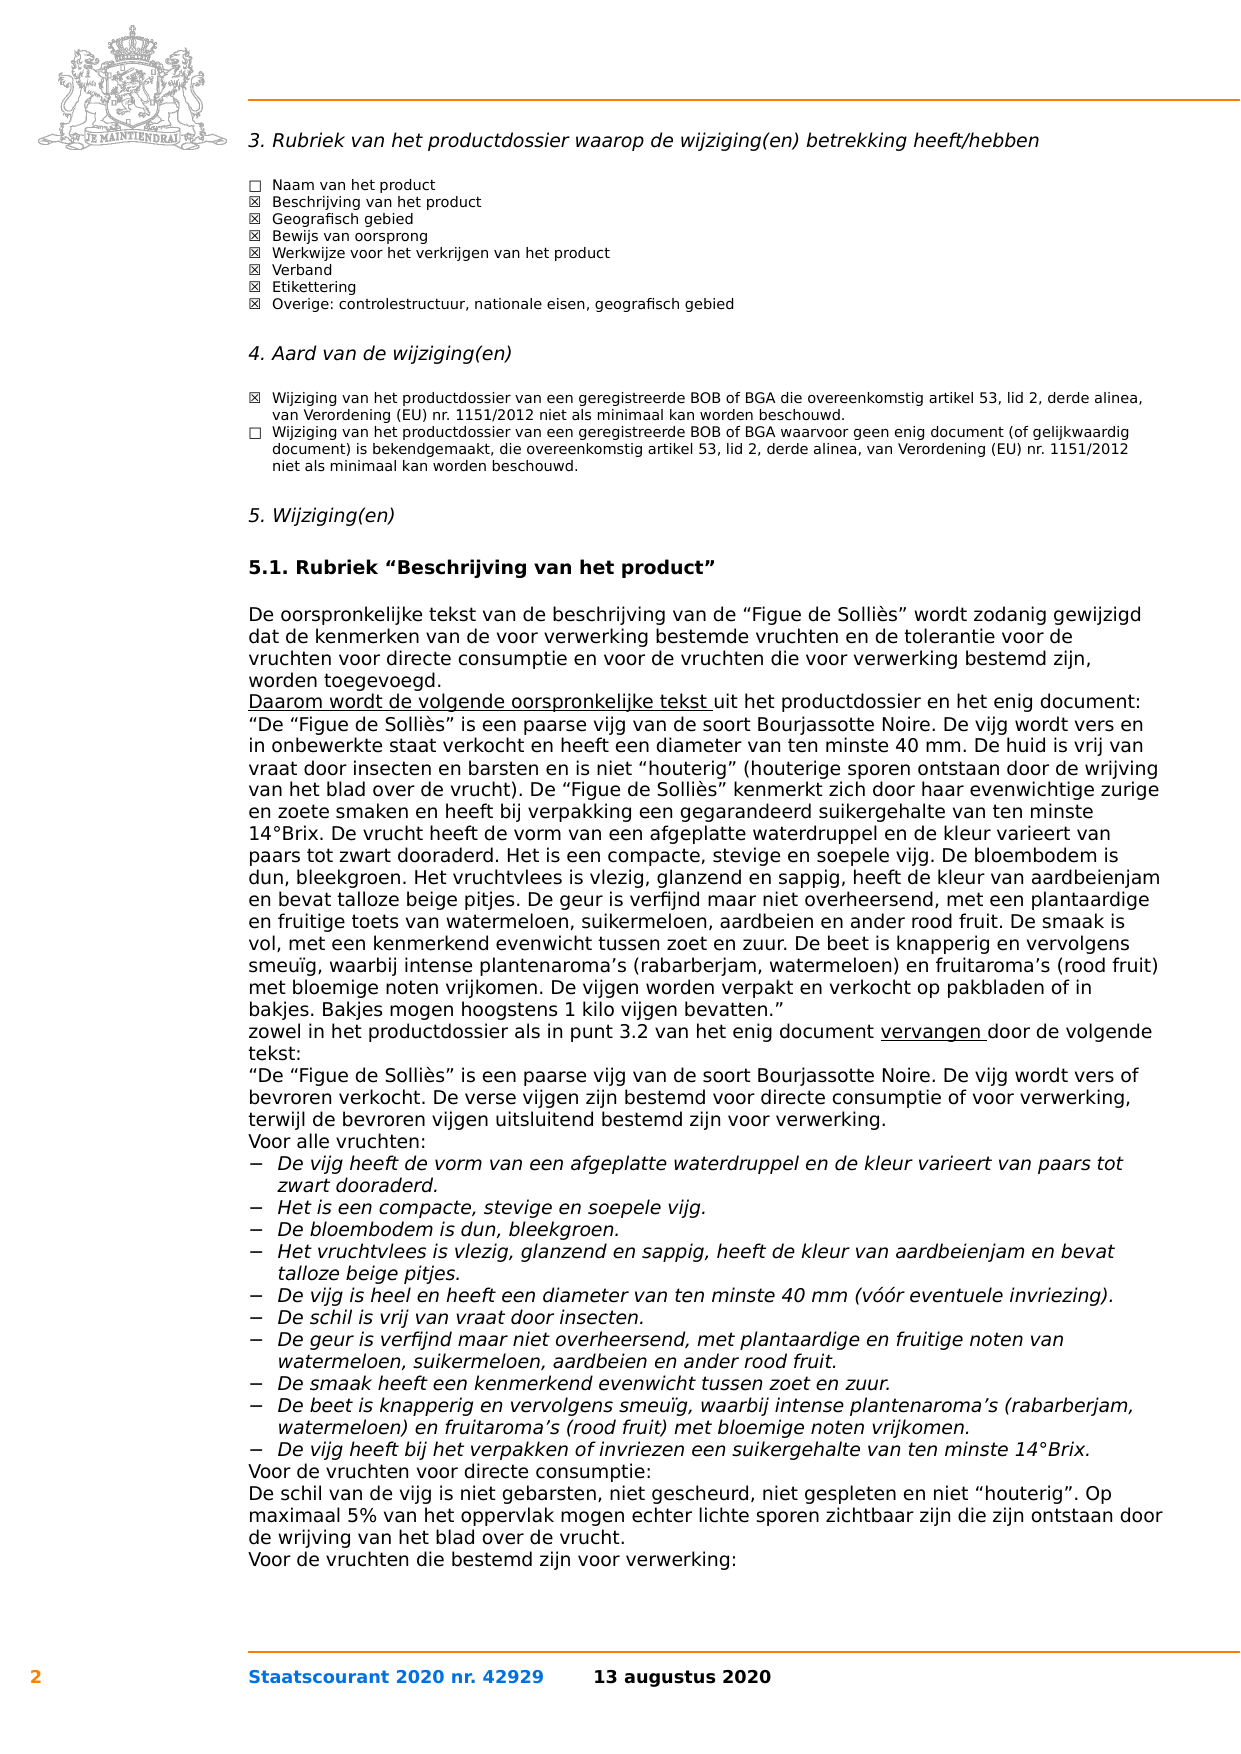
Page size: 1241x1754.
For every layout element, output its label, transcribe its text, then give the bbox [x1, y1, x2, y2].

subtitle 3. Rubriek van het productdossier waarop de wijziging(en) betrekking heeft/hebben [248, 130, 1163, 152]
text − De schil is vrij van vraat door insecten. [248, 1307, 1163, 1329]
table_cell Overige: controlestructuur, nationale eisen, geografisch gebied [266, 296, 1163, 313]
text − De bloembodem is dun, bleekgroen. [248, 1219, 1163, 1241]
text Voor de vruchten voor directe consumptie: [248, 1461, 1163, 1483]
table_cell ☒ [248, 279, 266, 296]
subtitle 5.1. Rubriek “Beschrijving van het product” [248, 557, 1163, 578]
table_cell ☒ [248, 296, 266, 313]
table_cell Geografisch gebied [266, 211, 1163, 228]
table_cell Verband [266, 262, 1163, 279]
table_cell Werkwijze voor het verkrijgen van het product [266, 245, 1163, 262]
text De oorspronkelijke tekst van de beschrijving van de “Figue de Solliès” wordt zodanig gewijzigd dat de kenmerken van de voor verwerking bestemde vruchten en de tolerantie voor de vruchten voor directe consumptie en voor de vruchten die voor verwerking bestemd zijn, worden toegevoegd. [248, 603, 1163, 691]
text “De “Figue de Solliès” is een paarse vijg van de soort Bourjassotte Noire. De vijg wordt vers en in onbewerkte staat verkocht en heeft een diameter van ten minste 40 mm. De huid is vrij van vraat door insecten en barsten en is niet “houterig” (houterige sporen ontstaan door de wrijving van het blad over de vrucht). De “Figue de Solliès” kenmerkt zich door haar evenwichtige zurige en zoete smaken en heeft bij verpakking een gegarandeerd suikergehalte van ten minste 14°Brix. De vrucht heeft de vorm van een afgeplatte waterdruppel en de kleur varieert van paars tot zwart dooraderd. Het is een compacte, stevige en soepele vijg. De bloembodem is dun, bleekgroen. Het vruchtvlees is vlezig, glanzend en sappig, heeft de kleur van aardbeienjam en bevat talloze beige pitjes. De geur is verfijnd maar niet overheersend, met een plantaardige en fruitige toets van watermeloen, suikermeloen, aardbeien en ander rood fruit. De smaak is vol, met een kenmerkend evenwicht tussen zoet en zuur. De beet is knapperig en vervolgens smeuïg, waarbij intense plantenaroma’s (rabarberjam, watermeloen) en fruitaroma’s (rood fruit) met bloemige noten vrijkomen. De vijgen worden verpakt en verkocht op pakbladen of in bakjes. Bakjes mogen hoogstens 1 kilo vijgen bevatten.” [248, 713, 1163, 1021]
text − De smaak heeft een kenmerkend evenwicht tussen zoet en zuur. [248, 1373, 1163, 1395]
text Voor alle vruchten: [248, 1131, 1163, 1153]
text − Het vruchtvlees is vlezig, glanzend en sappig, heeft de kleur van aardbeienjam en bevat talloze beige pitjes. [248, 1241, 1163, 1285]
text − De geur is verfijnd maar niet overheersend, met plantaardige en fruitige noten van watermeloen, suikermeloen, aardbeien en ander rood fruit. [248, 1329, 1163, 1373]
table_cell Etikettering [266, 279, 1163, 296]
table_header □ [248, 177, 266, 194]
text − De vijg heeft bij het verpakken of invriezen een suikergehalte van ten minste 14°Brix. [248, 1439, 1163, 1461]
picture [38, 25, 227, 150]
subtitle 4. Aard van de wijziging(en) [248, 343, 1163, 365]
table_cell Bewijs van oorsprong [266, 228, 1163, 245]
text zowel in het productdossier als in punt 3.2 van het enig document vervangen door de volgende tekst: [248, 1021, 1163, 1065]
text Daarom wordt de volgende oorspronkelijke tekst uit het productdossier en het enig document: [248, 691, 1163, 713]
text “De “Figue de Solliès” is een paarse vijg van de soort Bourjassotte Noire. De vijg wordt vers of bevroren verkocht. De verse vijgen zijn bestemd voor directe consumptie of voor verwerking, terwijl de bevroren vijgen uitsluitend bestemd zijn voor verwerking. [248, 1065, 1163, 1131]
subtitle 5. Wijziging(en) [248, 504, 1163, 527]
table_cell □ [248, 424, 266, 474]
table_cell Wijziging van het productdossier van een geregistreerde BOB of BGA waarvoor geen enig document (of gelijkwaardig document) is bekendgemaakt, die overeenkomstig artikel 53, lid 2, derde alinea, van Verordening (EU) nr. 1151/2012 niet als minimaal kan worden beschouwd. [266, 424, 1163, 474]
table_cell ☒ [248, 228, 266, 245]
text Voor de vruchten die bestemd zijn voor verwerking: [248, 1549, 1163, 1571]
table_cell ☒ [248, 194, 266, 211]
table_header Naam van het product [266, 177, 1163, 194]
table_cell ☒ [248, 262, 266, 279]
text − De vijg heeft de vorm van een afgeplatte waterdruppel en de kleur varieert van paars tot zwart dooraderd. [248, 1153, 1163, 1197]
table_cell ☒ [248, 245, 266, 262]
text − De beet is knapperig en vervolgens smeuïg, waarbij intense plantenaroma’s (rabarberjam, watermeloen) en fruitaroma’s (rood fruit) met bloemige noten vrijkomen. [248, 1395, 1163, 1439]
table_cell ☒ [248, 211, 266, 228]
table_header ☒ [248, 390, 266, 424]
table_cell Beschrijving van het product [266, 194, 1163, 211]
text De schil van de vijg is niet gebarsten, niet gescheurd, niet gespleten en niet “houterig”. Op maximaal 5% van het oppervlak mogen echter lichte sporen zichtbaar zijn die zijn ontstaan door de wrijving van het blad over de vrucht. [248, 1483, 1163, 1549]
text − Het is een compacte, stevige en soepele vijg. [248, 1197, 1163, 1219]
table_header Wijziging van het productdossier van een geregistreerde BOB of BGA die overeenkomstig artikel 53, lid 2, derde alinea, van Verordening (EU) nr. 1151/2012 niet als minimaal kan worden beschouwd. [266, 390, 1163, 424]
text − De vijg is heel en heeft een diameter van ten minste 40 mm (vóór eventuele invriezing). [248, 1285, 1163, 1307]
